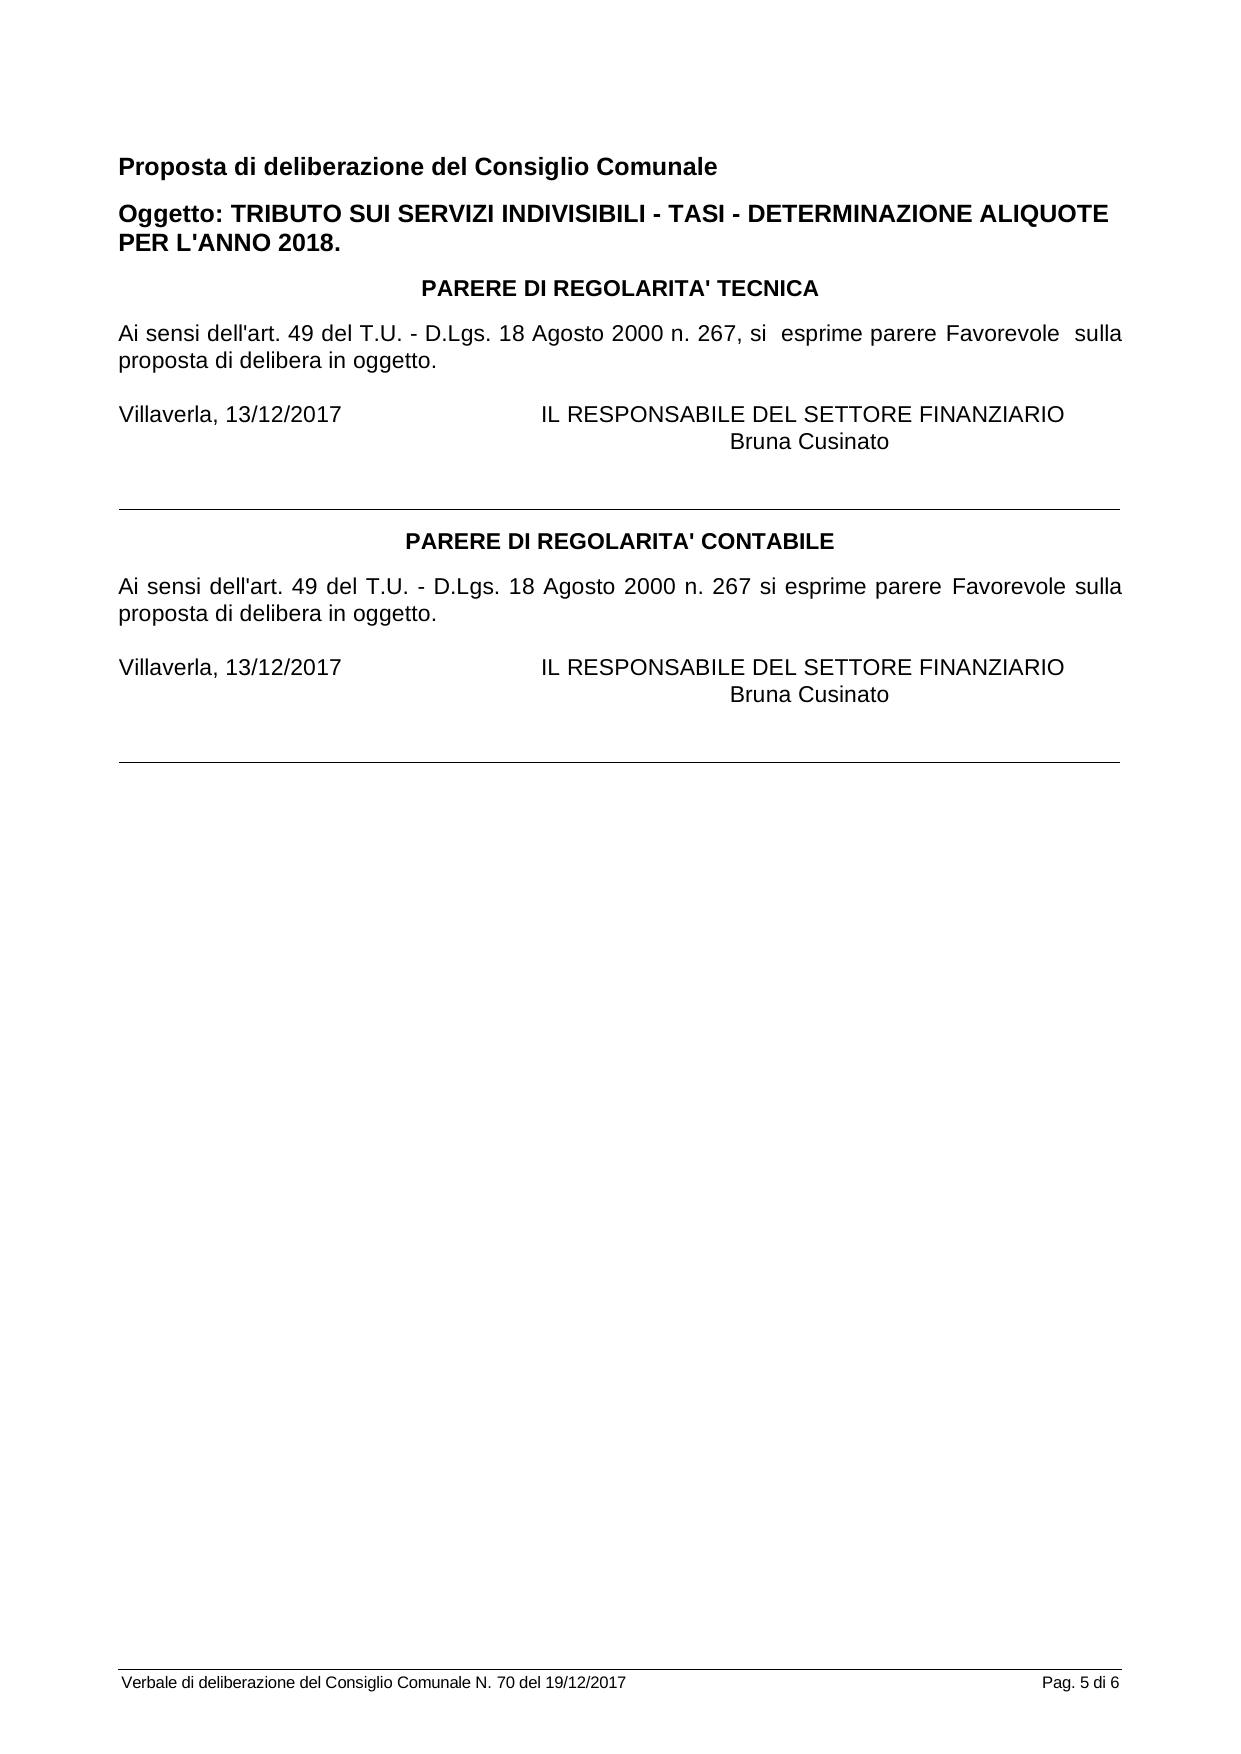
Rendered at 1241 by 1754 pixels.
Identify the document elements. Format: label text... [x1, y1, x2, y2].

text PARERE DI REGOLARITA' CONTABILE [118, 528, 1122, 555]
text Ai sensi dell'art. 49 del T.U. - D.Lgs. 18 Agosto 2000 n. 267 si esprime parere Favorevole sulla proposta di delibera in oggetto. [118, 572, 1122, 627]
text PARERE DI REGOLARITA' TECNICA [118, 274, 1122, 302]
table_header Villaverla, 13/12/2017 [119, 401, 486, 509]
table_header IL RESPONSABILE DEL SETTORE FINANZIARIO Bruna Cusinato [486, 654, 1120, 762]
text Ai sensi dell'art. 49 del T.U. - D.Lgs. 18 Agosto 2000 n. 267, si esprime parere Favorevole sulla proposta di delibera in oggetto. [118, 319, 1122, 373]
table_header Villaverla, 13/12/2017 [119, 654, 486, 762]
table_header IL RESPONSABILE DEL SETTORE FINANZIARIO Bruna Cusinato [486, 401, 1120, 509]
text Proposta di deliberazione del Consiglio Comunale [118, 152, 1122, 181]
text Oggetto: TRIBUTO SUI SERVIZI INDIVISIBILI - TASI - DETERMINAZIONE ALIQUOTE PER L'ANNO 2018. [118, 199, 1122, 257]
